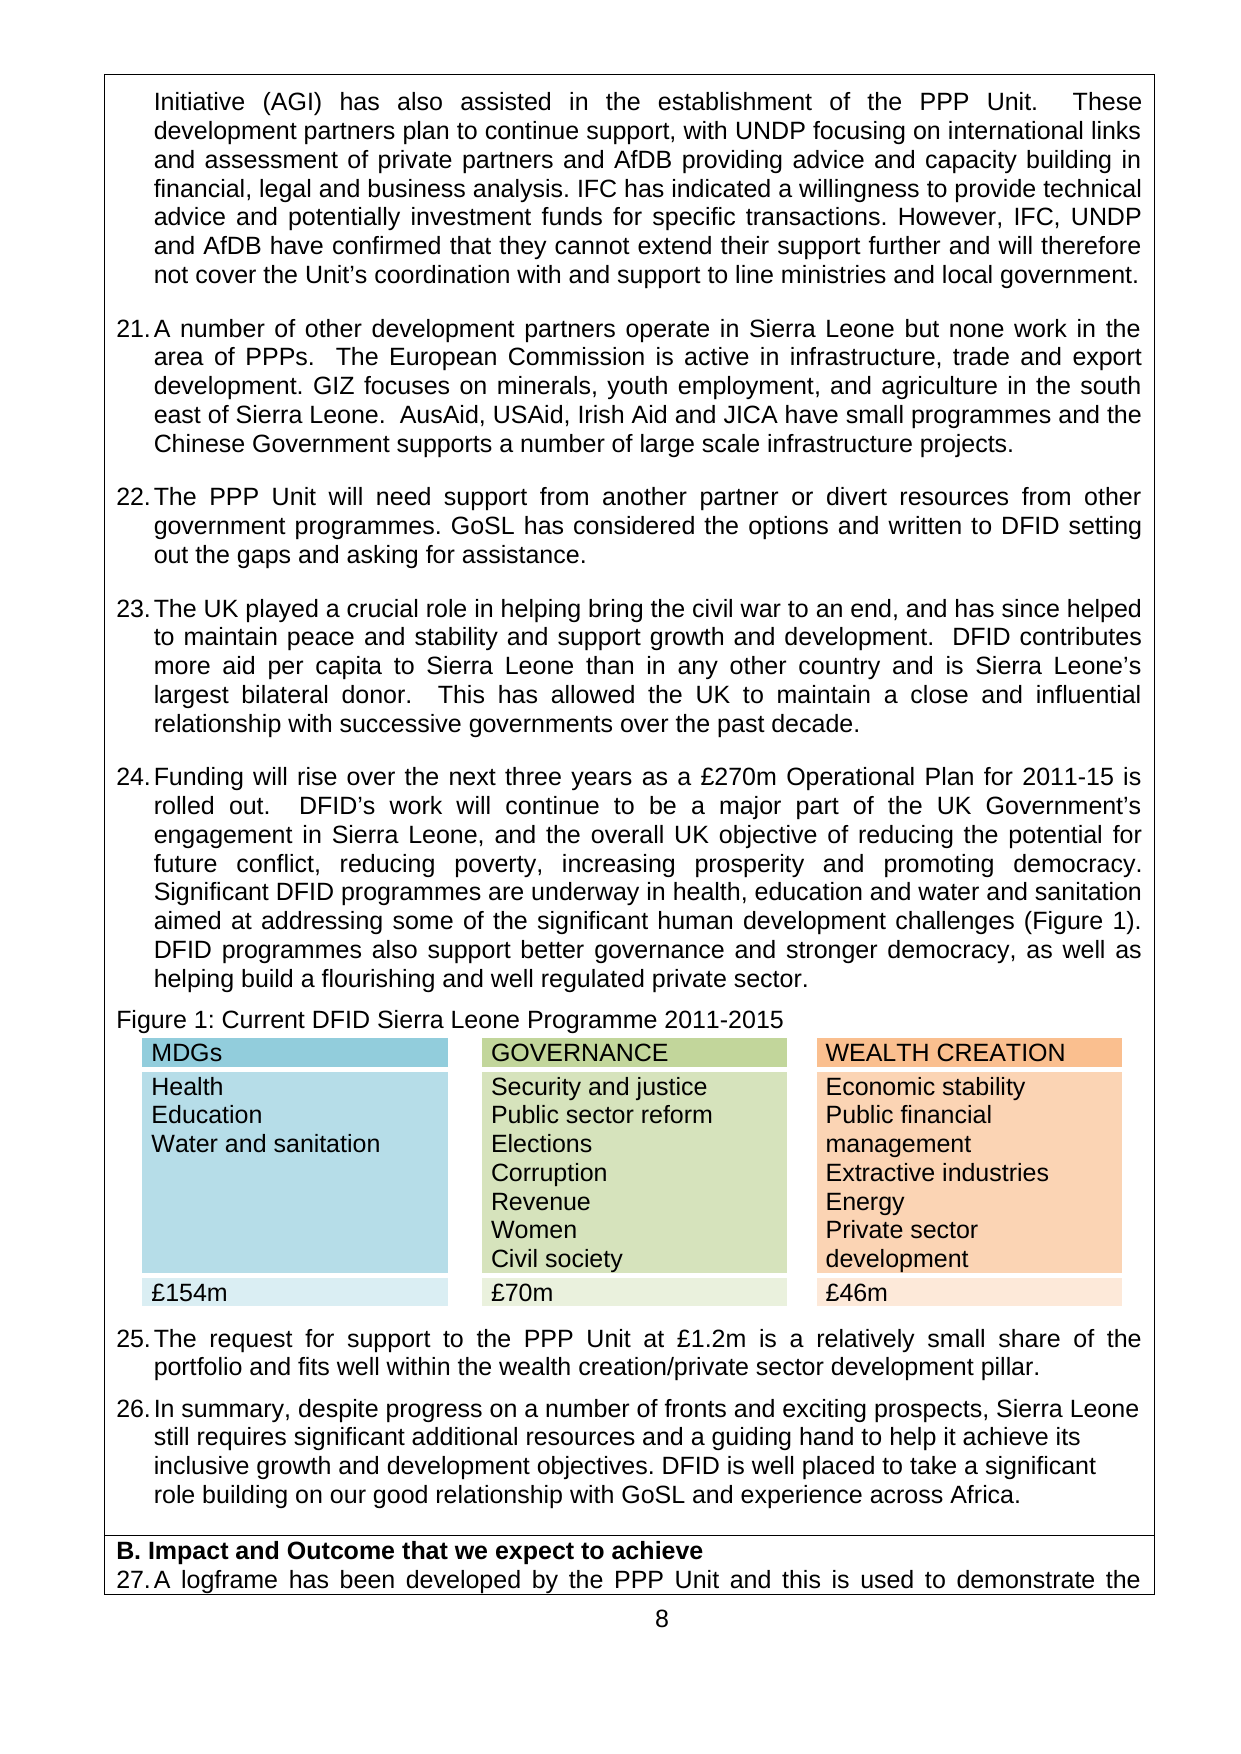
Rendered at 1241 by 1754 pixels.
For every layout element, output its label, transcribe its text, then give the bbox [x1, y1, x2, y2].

table_cell £70m [482, 1278, 787, 1306]
table_cell [792, 1278, 812, 1306]
table_header [452, 1038, 477, 1067]
table_cell [792, 1072, 812, 1273]
table_header A. Context and need for a DFID intervention From Post-Conflict to the Prospect of Prosperity Sierra Leone’s ten-year war, and the years of decay that preceded it, destroyed much of the country’s infrastructure, institutions and human capital. By the time the conflict ended, Sierra Leone had some of the worst human development indicators in the world, languishing at the bottom of the UN’s Human Development Index (HDI) in 2003. More than ten years later, Sierra Leone has made notable progress and is often hailed as a success story. Peace and stability have been achieved, government institutions have been re-established and a nascent democracy is in place. The country’s third democratic elections since the war were concluded peacefully in November 2012, with the incumbent president re-elected for a second, and final, five-year term. Improving institutions and the expected draw-down of the UN’s peace-building mission in 2013 signal the country’s move away from fragile state status. Human development has started to improve from its low base, with the help of substantial donor support. However, there is a lot more to be done. Despite achieving some of the biggest improvements in the HDI of any country between 2000 and 2010, it is still ranked 177 out of 187. Gross national income per capita is only $340 – just two thirds of the low income average ($567) and far below the average for developing sub-Saharan Africa (SSA) ($1,255). Excluding South Sudan and Somalia, only three countries in Africa are poorer. More than 60% of the population live on less than $1 a day and 79% of the rural population live below the national poverty line. As well as one of the lowest HDI scores, Sierra Leone has the lowest life expectancy in the world and is unlikely to meet any of the Millennium Development Goals (MDGs) before 2015. The Economy and Macroeconomic Management The economy has grown at an average rate of 6% per year since the war ended, out-pacing the SSA average. Nonetheless, the economy has remained small at £2.4 billion. Minerals such as gold, diamonds, iron ore and rutile play an important role in the economy, contributing over 7% of GDP and accounting for nearly all exports. Agriculture, forestry and fishing contribute more than half of Sierra Leone’s GDP, with services (mainly informal trading) contributing a third and industry and other sectors making up the remainder. With the help of successive IMF programmes and donor support, the economy has been reasonably well-managed, albeit with some slippages. Sierra Leone scores a 3.5 for macroeconomic management in the World Bank’s CPIA, above the SSA average and on a par with Ghana and Rwanda. High global food and fuel prices have kept inflation consistently in double digits in recent years, averaging 18.1% in 2011, but new limits on central bank borrowing and improved monetary policy are expected to reduce this to 12.0% in 2012 and to 8.7% in 2013. After a period of volatility, the real exchange rate has remained largely constant whilst the current account balance has fluctuated at around 10% of GDP. The increasing political and economic stability has supported improvements to the investment climate. Sierra Leone recently jumped from number 163 to 140 in the World Bank’s Doing Business Index, making it one of the top reformers. Investment has started to flow in, boosting the mining sector in particular. However, the level of investment remains low, and scaling up has been constrained by low domestic savings of 4% of GDP. With the support of remittances and foreign grants, investments have been maintained at 15% of GDP. This has been insufficient to meet the vast infrastructure gap, with Sierra Leone in the bottom six of the African Development Bank’s (AfDB) Africa Infrastructure Development Index. Many rural roads are impassable in the wet season (June to October), electricity provision is poor, forcing most enterprises to reply on generators, and reticulated water supply and waste disposal is largely absent, even in the larger towns. On the Brink of Transformation Post-conflict Sierra Leone is moving in the right direction, and is potentially on the brink of transformation. The re-start of iron ore mining after a thirty year gap resulted in real GDP growth of 15.2% in 2012, with production from two iron ore mines alone contributing around 6% of GDP from near zero before. However, the impact on government revenue and the wider economy will take time to materialise and needs to be carefully managed. Initial estimates suggested a revenue increase equivalent to 8% of GDP starting in 2013, as the mining companies start to re-coup start-up costs and turn a profit - but falling iron ore prices and production delays are likely to defer this windfall for a few more years. Even with this additional revenue – and the strong non-iron ore growth rate of 6% in 2013 – domestic revenue would still be less than the regional average. Sierra Leone struggles with high levels of corruption and opaqueness in contracts including in public services, procurement and contracting. Corruption was seen as a key contributor to the civil war. However it is also showing improvements as the Government of Sierra Leone (GoSL) systems are built up and attempts are made to improve transparency. The Transparency International Corruption Perception Index 2012 ranks Sierra Leone 123 out of 176, noting the improvement from 134 of 182 countries in 2011. This compares favourably across West Africa, with Nigeria (139) and Guinea (154) but is not as good as Ghana (64) and Liberia (75). The Global Integrity Index 2011 suggests a low level of absolute performance on integrity, and a mismatch between the legal framework for promoting integrity and reducing corruption (moderate) compared to the record of actual implementation, which falls into the lowest category (very weak). Sierra Leone is ranked low in international indices of transparency of revenue from natural resources, and is not yet Extractive Industries Transparency Initiative (EITI) validated. The PPP has the potential to become an additional tool in the fight against corruption. The successful elections have given the President a new mandate to tackle poverty and build a prosperous country. His vision will be underpinned by a new PRSP – the ‘Agenda for Prosperity’ – being developed in consultation with donors and civil society. The new PRSP will set out the country’s strategic direction over the next five years (2013 to 2017) as the country moves away from being a fragile state and towards its goal of becoming a middle income country by 2035. It aims to capitalise on the economic opportunities from the mining sector to address some of the outstanding poverty and human development challenges. A defining feature of the new PRSP will be a prioritised investment plan and stronger results focus with a clearly defined framework for tracking progress and demonstrating results. Inclusive Green Growth and the Role of the Private Sector Four of the pillars of the eight Agenda for Prosperity relate to inclusive green growth, managing mineral resources, international competitiveness and employment (see box above). President Koroma reinforced this pro-growth, pro-private sector focus in his inauguration speech in December and the Finance Minister reiterated the message when presenting the 2013 Budget to Parliament on 21st December. The message has two themes: Growth: the economy is small and based largely on informal and subsistence activities. Growth and investment are needed to generate productive opportunities for the large number of un- or under-employed people, Inclusiveness: large enterprises, mainly in mining, can generate growth but could be isolated from the wider economy. Everyone needs opportunities for productive employment and most will be generated by the private sector. Green growth is a theme of both the Agenda for Prosperity and the 2013 Budget. GoSL aims at environmental sustainability but progress on establishing the policies and institutions to address environment and climate change has been slow. The Environmental Protection Agency (EPA) became operational in 2012 but the Environmental and Social Regulations for mining companies have not yet been passed by Parliament. The National Climate Change Secretariat under the EPA has also not been formed yet. The level of public awareness of environmental issues is also low. Despite these limitations, GoSL and development partners are focusing future programmes on environmental sustainability and climate resilience. GoSL is committed to gender equality, and policy is guided by the Gender Strategic Plan (2010). This includes action on land and property rights for women (currently women have limited rights to own land under some customary laws), access to finance, training for employment, and promotion of formal employment opportunities for women. GoSL recognises that they do not have the capacity or resources to build the economic and social infrastructure the country needs, particularly for electricity, transport, water and waste management. Domestic sources of investment will also not be sufficient to finance development. GoSL has therefore sought ways to attract foreign investment, including setting up the Sierra Leone Investment and Export Promotion Agency (SLIEPA) in 2004 (initially called SLEDIC). The Government has also negotiated ad hoc agreements with investors, for instance to build and operate the Bumbuna hydroelectric facility which provides electricity to Freetown. In a concept note on the establishment of a Public Private Partnerships (PPP) Unit, GoSL noted that infrastructure remains a major challenge that has limited private sector development and held back further improvements in Sierra Leone’s Doing Business rankings. While recognizing the challenge, the government has looked to alternative funding arrangements with a view to finding private sector solutions to the bottleneck. This has led to GoSL receiving an unprecedented number of unsolicited proposals from the private sector to establish PPPs. As such, Ministries have entered into a number of memorandum of understanding (MOUs) and contracts which have placed an unanticipated burden on the GoSL to assess and negotiate these agreements. This is because line ministries have inadequate capacity to process the large number of unsolicited bids they receive and limited access and ability to manage appropriate technical, legal or financial advice before signing the agreements. GoSL is keen to adopt a more proactive approach and the creation of the PPP Unit is one element in doing so. The excess pressure and lack of capacity could lead to a number of unfortunate outcomes for GoSL: The negotiated deal terms and pay-out structures are heavily weighted in favour of the investor and as such do not benefit the government and people of Sierra Leone as much as they could. The intended impact in terms of local job creation from these large scale projects are often not felt because of extensive use of outside contractors. The government recognises deal terms are not optimal after signing, and decides to re-negotiate, sending negative signals to the investor community. The negotiations are rushed and less transparent, giving rise to the perception (and possibly practice) of corruption. In a bid to further encourage and professionalize the process by which PPPs are established and to ensure that line ministries have improved access to the capabilities required to evaluate and negotiate proposals, the GoSL determined that it needed a PPP policy and implementation framework. With the assistance of a World Bank funded consultant, GoSL was able to prepare a public private partnership policy and implementation framework which was approved by the Cabinet in March 2009. The President has now made the PPP Unit a key priority and the GoSL is seeking the support of the development partners. The role, structure and governance of the PPP Unit are set out in the Appraisal case paragraph 30 onwards. Overall, GoSL has created the PPP Unit in order to: Promote sustainable PPP solutions for infrastructure projects within the country and to foreign investors Align investment into priority areas laid out in the Agenda for Prosperity and the Public Investment Plan Ensure that employment creation and locally sourcing objectives are adequately embedded in the large PPP contracts Bring in core expertise required to negotiate deals and attract investors Assist GoSL negotiate strong, sustainable deal terms that ultimately benefit the people of Sierra Leone Give investors the confidence that they are dealing with informed and professional counterparts Introduce strong process, transparency and governance standards into the often ad-hoc and opaque area of deal negotiation. The need for DFID Intervention A recent DFID-funded growth study found that the main impediment to growth at present is the failure in coordination, in part from a lack of government capability to implement the necessary policies and reforms. GoSL is trying to address the issue by establishing specialised units to coordinate the implementation of policies developed by line ministries and has the support of development partners, including DFID, in building the capacity of these units. One such unit is the PPP Unit which will be based within State House (the Office of the President) and provide technical support and quality assurance across government in prioritising, negotiating and managing public private partnerships (PPPs). The World Bank, AfDB, IFC and UNDP have already supported GoSL in the development of PPPs and in establishing the regulatory framework. The NGO, the Africa Governance Initiative (AGI) has also assisted in the establishment of the PPP Unit. These development partners plan to continue support, with UNDP focusing on international links and assessment of private partners and AfDB providing advice and capacity building in financial, legal and business analysis. IFC has indicated a willingness to provide technical advice and potentially investment funds for specific transactions. However, IFC, UNDP and AfDB have confirmed that they cannot extend their support further and will therefore not cover the Unit’s coordination with and support to line ministries and local government. A number of other development partners operate in Sierra Leone but none work in the area of PPPs. The European Commission is active in infrastructure, trade and export development. GIZ focuses on minerals, youth employment, and agriculture in the south east of Sierra Leone. AusAid, USAid, Irish Aid and JICA have small programmes and the Chinese Government supports a number of large scale infrastructure projects. The PPP Unit will need support from another partner or divert resources from other government programmes. GoSL has considered the options and written to DFID setting out the gaps and asking for assistance. The UK played a crucial role in helping bring the civil war to an end, and has since helped to maintain peace and stability and support growth and development. DFID contributes more aid per capita to Sierra Leone than in any other country and is Sierra Leone’s largest bilateral donor. This has allowed the UK to maintain a close and influential relationship with successive governments over the past decade. Funding will rise over the next three years as a £270m Operational Plan for 2011-15 is rolled out. DFID’s work will continue to be a major part of the UK Government’s engagement in Sierra Leone, and the overall UK objective of reducing the potential for future conflict, reducing poverty, increasing prosperity and promoting democracy. Significant DFID programmes are underway in health, education and water and sanitation aimed at addressing some of the significant human development challenges (Figure 1). DFID programmes also support better governance and stronger democracy, as well as helping build a flourishing and well regulated private sector. Figure 1: Current DFID Sierra Leone Programme 2011-2015 The request for support to the PPP Unit at £1.2m is a relatively small share of the portfolio and fits well within the wealth creation/private sector development pillar. In summary, despite progress on a number of fronts and exciting prospects, Sierra Leone still requires significant additional resources and a guiding hand to help it achieve its inclusive growth and development objectives. DFID is well placed to take a significant role building on our good relationship with GoSL and experience across Africa. [105, 75, 1154, 1535]
table_cell Security and justice Public sector reform Elections Corruption Revenue Women Civil society [482, 1072, 787, 1273]
table_cell [452, 1072, 477, 1273]
table_header [792, 1038, 812, 1067]
table_cell Health Education Water and sanitation [142, 1072, 448, 1273]
table_cell Economic stability Public financial management Extractive industries Energy Private sector development [817, 1072, 1122, 1273]
table_header MDGs [142, 1038, 448, 1067]
table_cell B. Impact and Outcome that we expect to achieve A logframe has been developed by the PPP Unit and this is used to demonstrate the [105, 1536, 1154, 1593]
table_cell [452, 1278, 477, 1306]
table_cell £46m [817, 1278, 1122, 1306]
table_header WEALTH CREATION [817, 1038, 1122, 1067]
table_cell £154m [142, 1278, 448, 1306]
table_header GOVERNANCE [482, 1038, 787, 1067]
